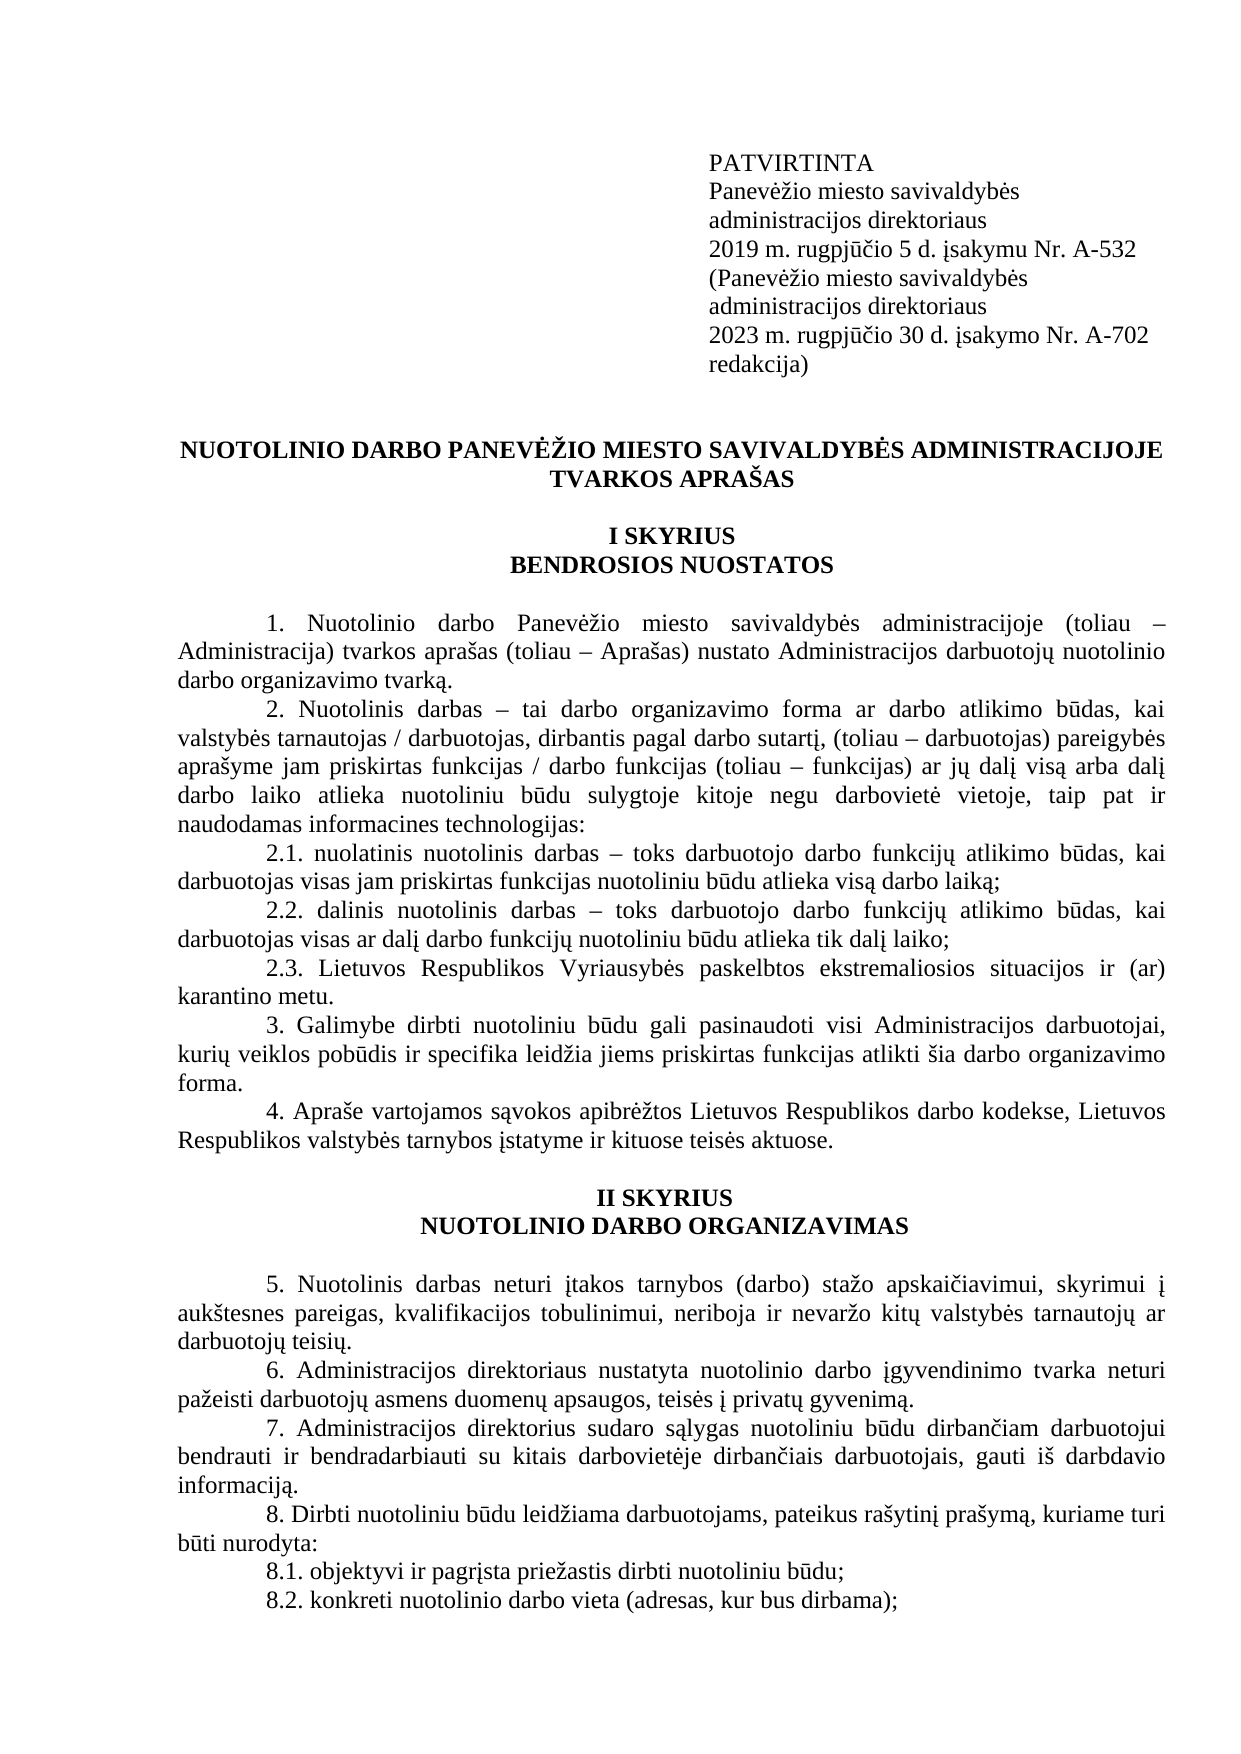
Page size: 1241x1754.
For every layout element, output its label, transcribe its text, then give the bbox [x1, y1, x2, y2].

text 2. Nuotolinis darbas – tai darbo organizavimo forma ar darbo atlikimo būdas, kai valstybės tarnautojas / darbuotojas, dirbantis pagal darbo sutartį, (toliau – darbuotojas) pareigybės aprašyme jam priskirtas funkcijas / darbo funkcijas (toliau – funkcijas) ar jų dalį visą arba dalį darbo laiko atlieka nuotoliniu būdu sulygtoje kitoje negu darbovietė vietoje, taip pat ir naudodamas informacines technologijas: [177, 694, 1167, 838]
text Panevėžio miesto savivaldybės [709, 176, 1167, 205]
text 2019 m. rugpjūčio 5 d. įsakymu Nr. A-532 [709, 234, 1167, 263]
text 8.1. objektyvi ir pagrįsta priežastis dirbti nuotoliniu būdu; [177, 1556, 1167, 1585]
text 5. Nuotolinis darbas neturi įtakos tarnybos (darbo) stažo apskaičiavimui, skyrimui į aukštesnes pareigas, kvalifikacijos tobulinimui, neriboja ir nevaržo kitų valstybės tarnautojų ar darbuotojų teisių. [177, 1269, 1167, 1355]
text 7. Administracijos direktorius sudaro sąlygas nuotoliniu būdu dirbančiam darbuotojui bendrauti ir bendradarbiauti su kitais darbovietėje dirbančiais darbuotojais, gauti iš darbdavio informaciją. [177, 1413, 1167, 1499]
text I SKYRIUS [177, 521, 1167, 550]
text 8.2. konkreti nuotolinio darbo vieta (adresas, kur bus dirbama); [177, 1585, 1167, 1614]
text 6. Administracijos direktoriaus nustatyta nuotolinio darbo įgyvendinimo tvarka neturi pažeisti darbuotojų asmens duomenų apsaugos, teisės į privatų gyvenimą. [177, 1355, 1167, 1413]
text 2.3. Lietuvos Respublikos Vyriausybės paskelbtos ekstremaliosios situacijos ir (ar) karantino metu. [177, 953, 1167, 1010]
text NUOTOLINIO DARBO PANEVĖŽIO MIESTO SAVIVALDYBĖS ADMINISTRACIJOJE TVARKOS APRAŠAS [177, 435, 1167, 493]
text 2.1. nuolatinis nuotolinis darbas – toks darbuotojo darbo funkcijų atlikimo būdas, kai darbuotojas visas jam priskirtas funkcijas nuotoliniu būdu atlieka visą darbo laiką; [177, 838, 1167, 895]
text 2.2. dalinis nuotolinis darbas – toks darbuotojo darbo funkcijų atlikimo būdas, kai darbuotojas visas ar dalį darbo funkcijų nuotoliniu būdu atlieka tik dalį laiko; [177, 895, 1167, 953]
text 8. Dirbti nuotoliniu būdu leidžiama darbuotojams, pateikus rašytinį prašymą, kuriame turi būti nurodyta: [177, 1499, 1167, 1556]
text 1. Nuotolinio darbo Panevėžio miesto savivaldybės administracijoje (toliau – Administracija) tvarkos aprašas (toliau – Aprašas) nustato Administracijos darbuotojų nuotolinio darbo organizavimo tvarką. [177, 608, 1167, 694]
text PATVIRTINTA [709, 148, 1167, 176]
text (Panevėžio miesto savivaldybės administracijos direktoriaus [709, 263, 1167, 320]
text NUOTOLINIO DARBO ORGANIZAVIMAS [162, 1211, 1167, 1240]
text redakcija) [709, 349, 1167, 378]
text II SKYRIUS [162, 1183, 1167, 1211]
text 2023 m. rugpjūčio 30 d. įsakymo Nr. A-702 [709, 320, 1167, 349]
text 4. Apraše vartojamos sąvokos apibrėžtos Lietuvos Respublikos darbo kodekse, Lietuvos Respublikos valstybės tarnybos įstatyme ir kituose teisės aktuose. [177, 1096, 1167, 1154]
text administracijos direktoriaus [709, 205, 1167, 234]
text BENDROSIOS NUOSTATOS [177, 550, 1167, 579]
text 3. Galimybe dirbti nuotoliniu būdu gali pasinaudoti visi Administracijos darbuotojai, kurių veiklos pobūdis ir specifika leidžia jiems priskirtas funkcijas atlikti šia darbo organizavimo forma. [177, 1010, 1167, 1096]
